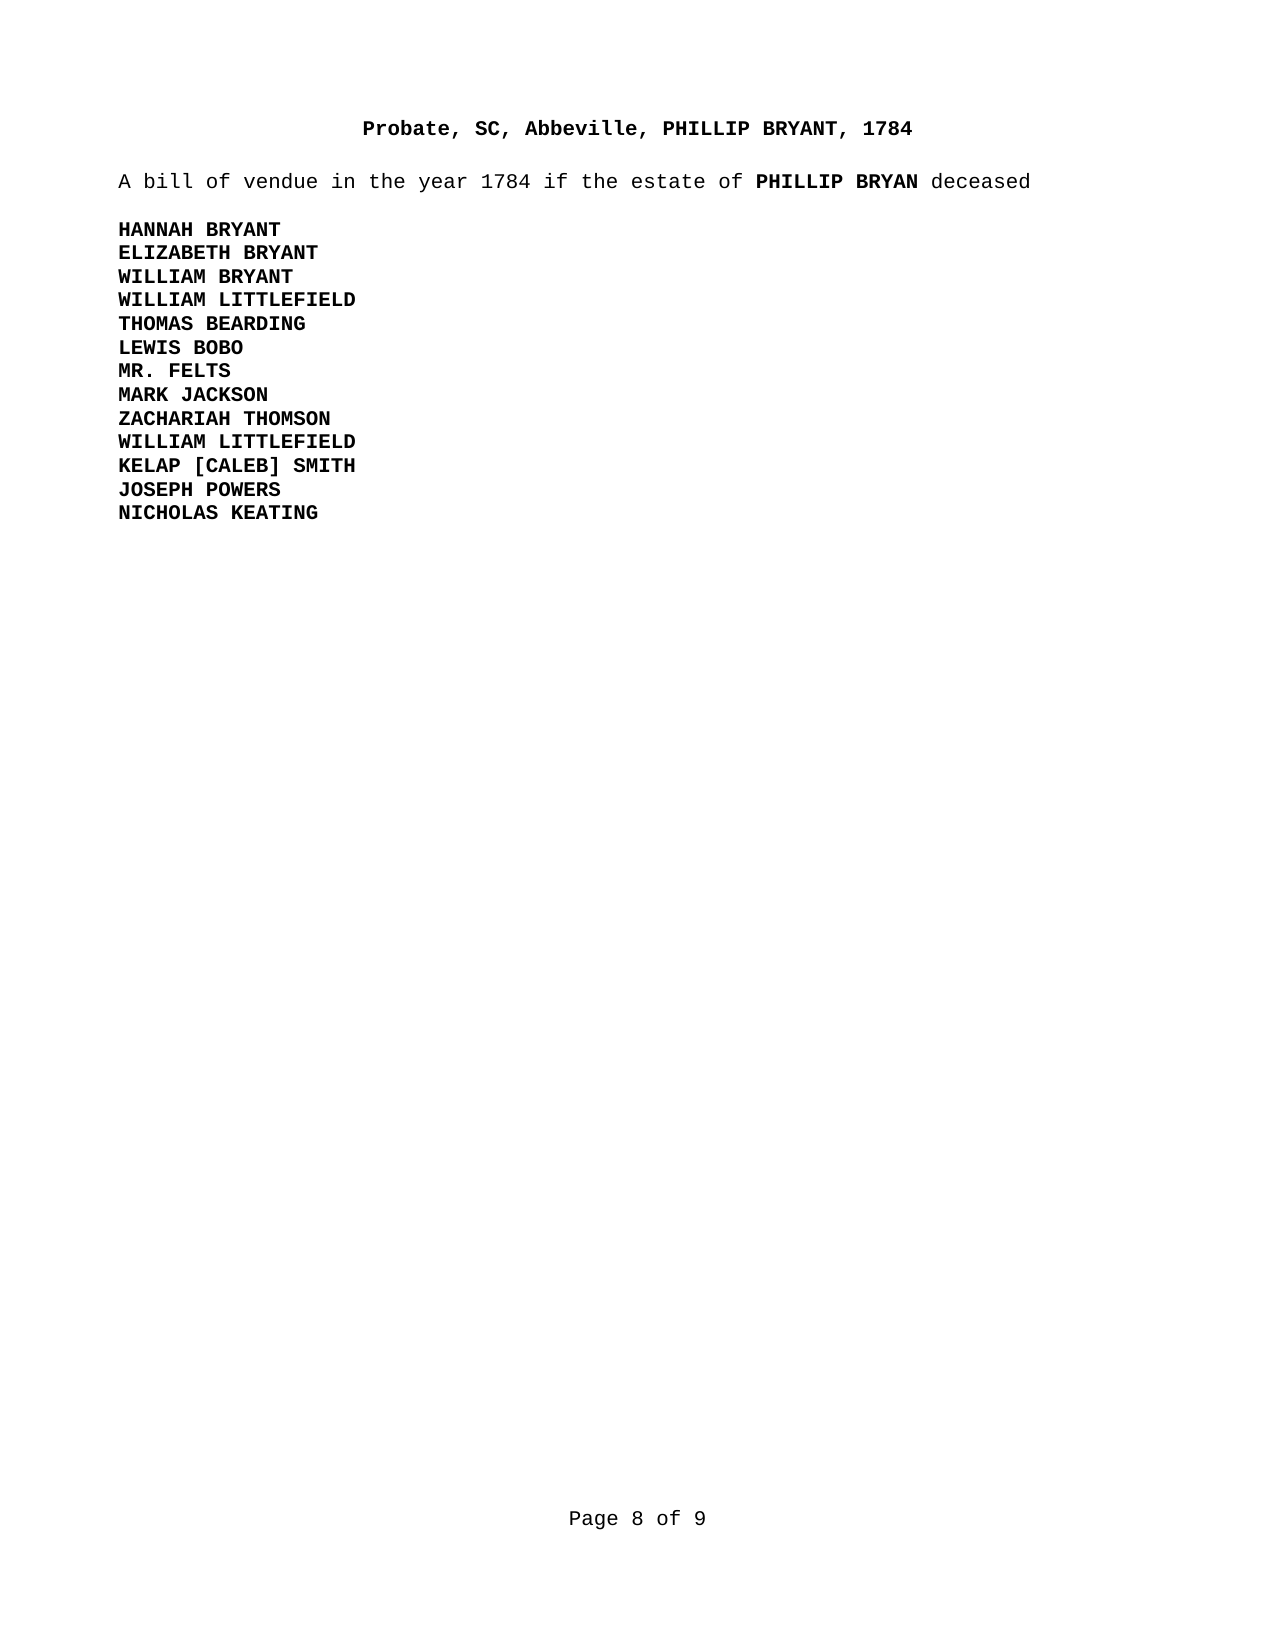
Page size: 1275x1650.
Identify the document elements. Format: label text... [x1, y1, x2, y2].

text kelap [CALEB] Smith [118, 455, 1157, 479]
text William Littlefield [118, 289, 1157, 313]
text Lewis Bobo [118, 337, 1157, 360]
text Nicholas Keating [118, 502, 1157, 526]
text Joseph powers [118, 479, 1157, 502]
text Mr. FELTS [118, 360, 1157, 384]
text William Littlefield [118, 431, 1157, 455]
text William Bryant [118, 266, 1157, 289]
text Hannah Bryant [118, 218, 1157, 242]
text Mark Jackson [118, 384, 1157, 408]
text Zachariah Thomson [118, 408, 1157, 431]
text A bill of vendue in the year 1784 if the estate of Phillip Bryan deceased [118, 171, 1157, 195]
text Thomas Bearding [118, 313, 1157, 337]
text Elizabeth Bryant [118, 242, 1157, 266]
